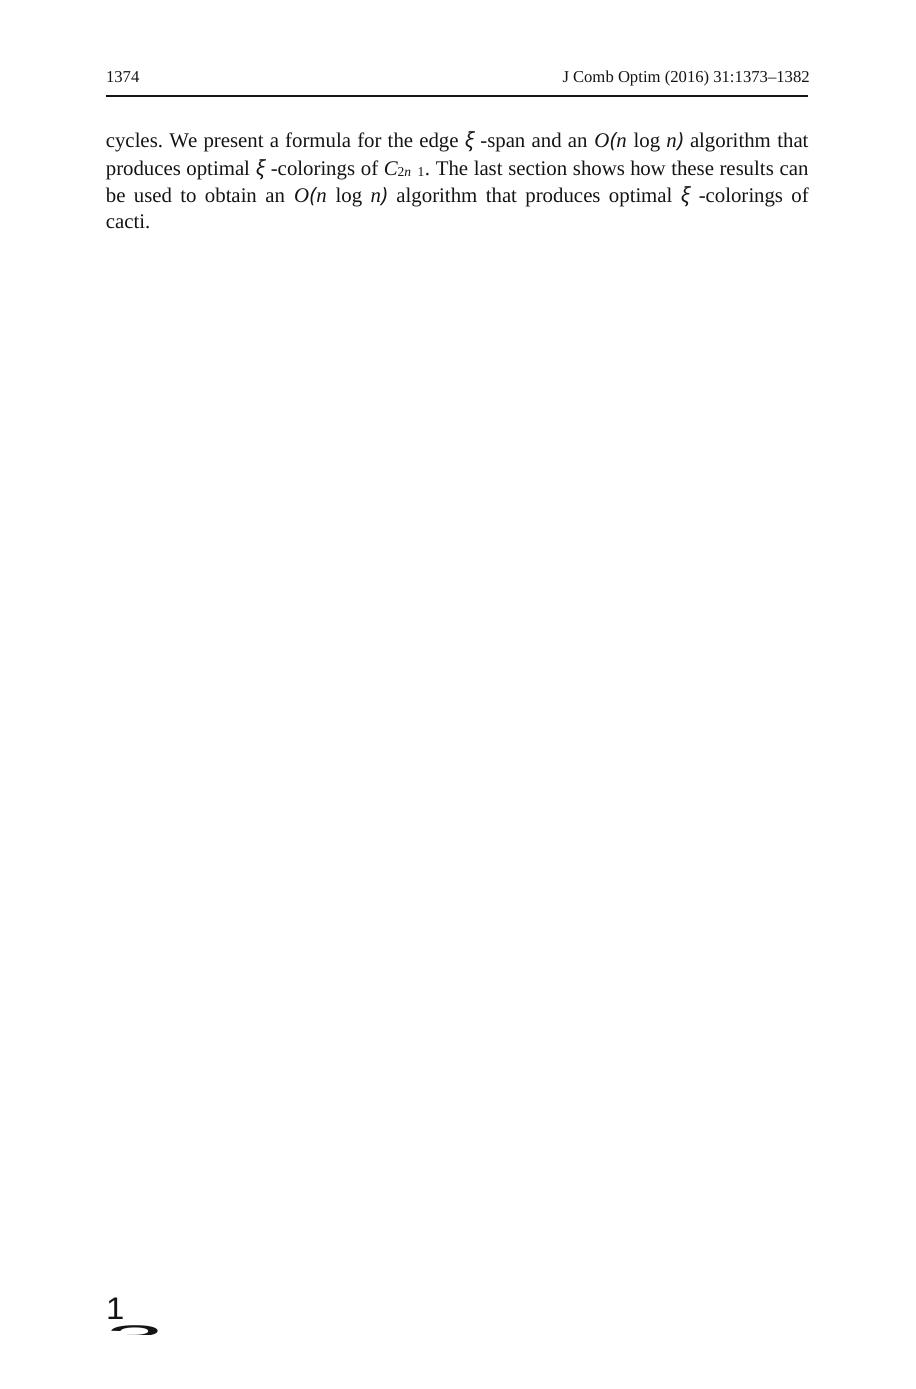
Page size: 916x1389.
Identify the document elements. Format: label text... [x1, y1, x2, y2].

text The remainder of the paper is organized as follows. We begin by showing that it is NP-hard to compute the edge ξ -span of subcubic outerplanar graphs. Next, we show that the edge ξ -span and optimal ξ -colorings, i.e. ξ -colorings with minimal possible edge span, of a bipartite graph G may be found in O(n m) time, where n is the number of vertices and m is the number of edges of G. Section 4 deals with odd cycles. We present a formula for the edge ξ -span and an O(n log n) algorithm that produces optimal ξ -colorings of C2n 1. The last section shows how these results can be used to obtain an O(n log n) algorithm that produces optimal ξ -colorings of cacti. [106, 125, 809, 233]
